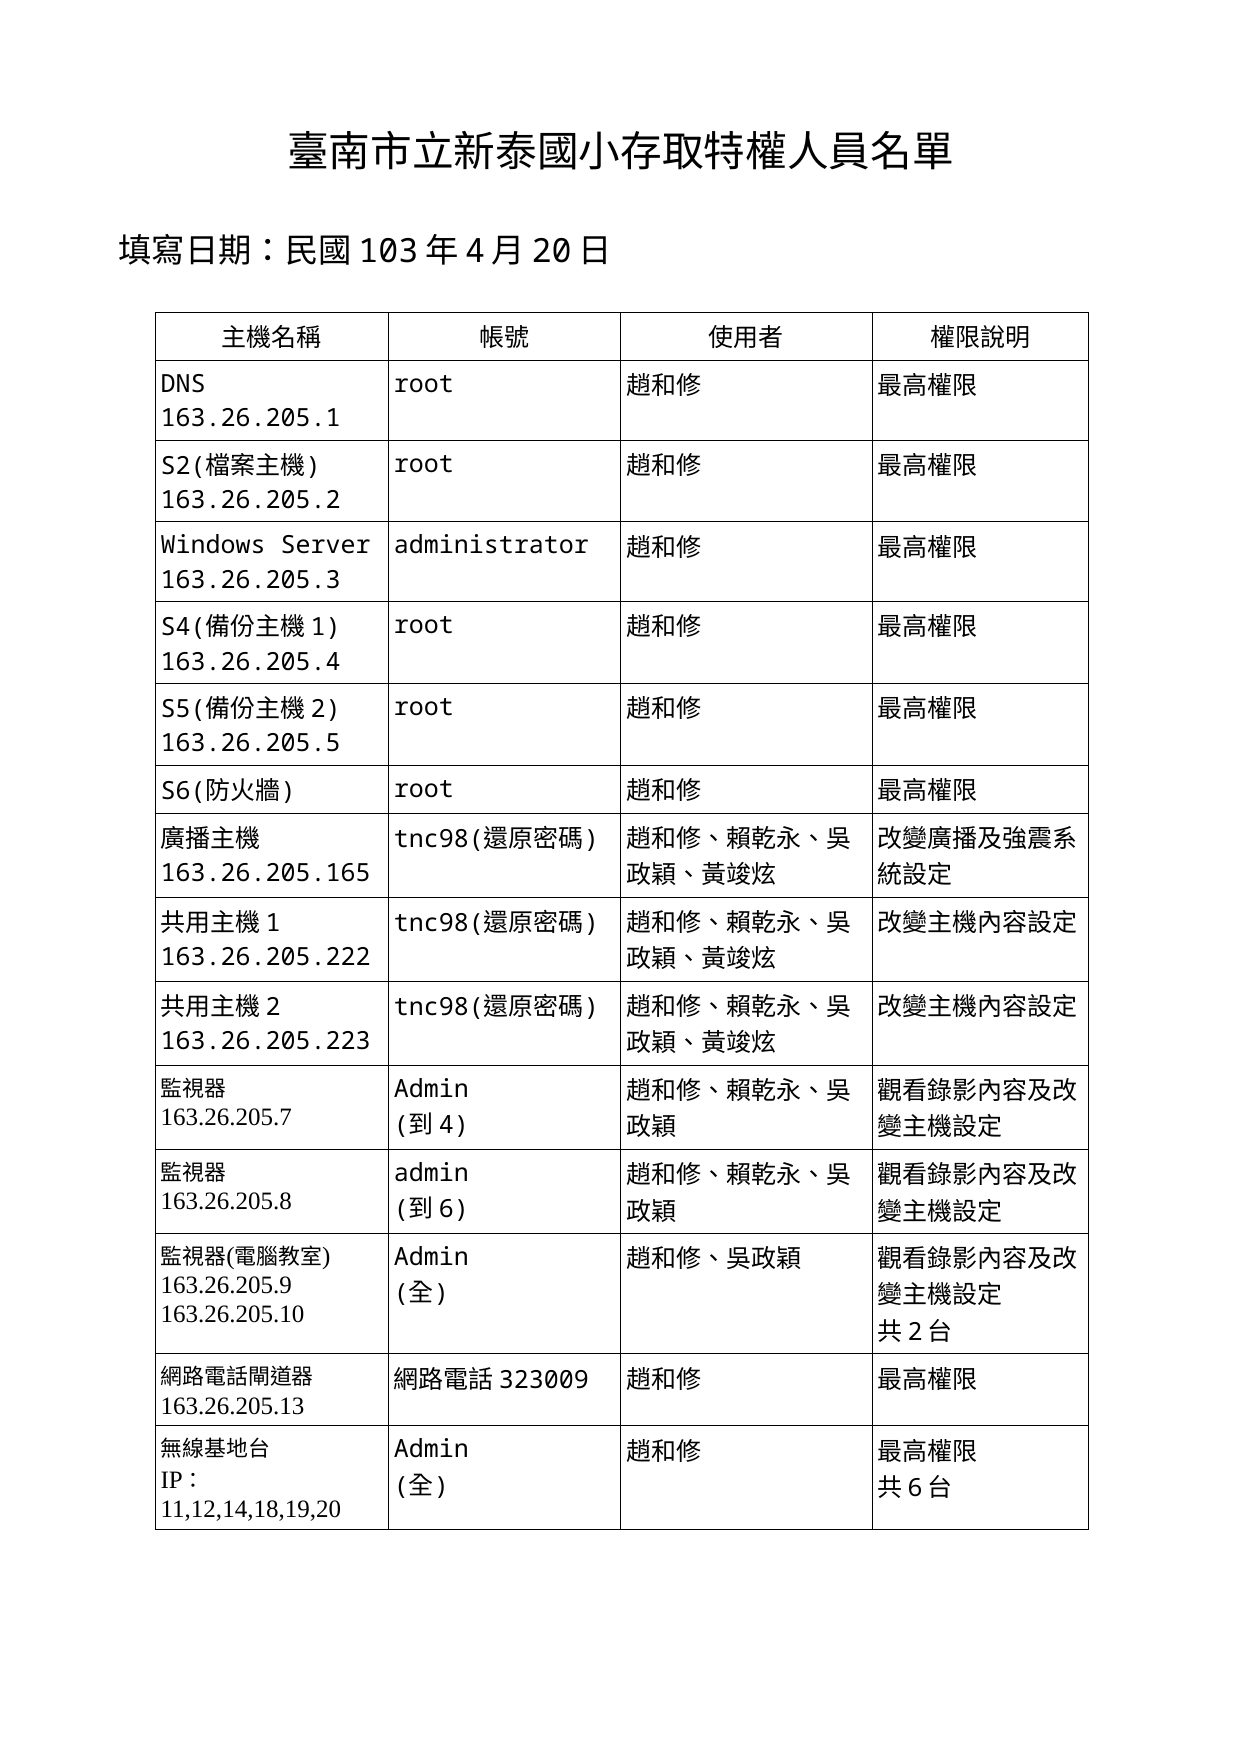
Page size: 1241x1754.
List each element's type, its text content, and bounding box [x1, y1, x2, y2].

table_cell 無線基地台 IP：11,12,14,18,19,20 [156, 1426, 388, 1529]
table_cell root [389, 766, 620, 813]
table_cell 監視器(電腦教室) 163.26.205.9 163.26.205.10 [156, 1234, 388, 1353]
table_cell 廣播主機 163.26.205.165 [156, 814, 388, 897]
table_cell 共用主機1 163.26.205.222 [156, 898, 388, 981]
table_header 使用者 [621, 313, 872, 360]
table_header 權限說明 [873, 313, 1088, 360]
table_cell 共用主機2 163.26.205.223 [156, 982, 388, 1065]
table_cell 趙和修 [621, 684, 872, 765]
table_cell 觀看錄影內容及改變主機設定 共2台 [873, 1234, 1088, 1353]
table_cell tnc98(還原密碼) [389, 814, 620, 897]
table_cell 網路電話閘道器 163.26.205.13 [156, 1354, 388, 1425]
table_cell 最高權限 [873, 441, 1088, 521]
table_cell administrator [389, 522, 620, 601]
table_cell 趙和修、賴乾永、吳政穎 [621, 1150, 872, 1233]
table_cell S6(防火牆) [156, 766, 388, 813]
table_cell 趙和修、賴乾永、吳政穎、黃竣炫 [621, 982, 872, 1065]
table_cell 趙和修 [621, 1426, 872, 1529]
table_cell 網路電話323009 [389, 1354, 620, 1425]
table_cell 趙和修、吳政穎 [621, 1234, 872, 1353]
table_cell S4(備份主機1) 163.26.205.4 [156, 602, 388, 683]
table_cell root [389, 684, 620, 765]
text 臺南市立新泰國小存取特權人員名單 [118, 118, 1122, 178]
table_cell 最高權限 [873, 766, 1088, 813]
table_cell tnc98(還原密碼) [389, 898, 620, 981]
table_cell 最高權限 [873, 1354, 1088, 1425]
table_cell 趙和修 [621, 441, 872, 521]
table_cell root [389, 602, 620, 683]
table_header 帳號 [389, 313, 620, 360]
table_cell 改變主機內容設定 [873, 898, 1088, 981]
table_header 主機名稱 [156, 313, 388, 360]
table_cell root [389, 441, 620, 521]
table_cell 最高權限 共6台 [873, 1426, 1088, 1529]
table_cell root [389, 361, 620, 439]
table_cell 最高權限 [873, 361, 1088, 439]
table_cell 趙和修 [621, 602, 872, 683]
table_cell 改變廣播及強震系統設定 [873, 814, 1088, 897]
table_cell 趙和修 [621, 522, 872, 601]
table_cell 最高權限 [873, 602, 1088, 683]
table_cell 趙和修 [621, 1354, 872, 1425]
table_cell 趙和修、賴乾永、吳政穎、黃竣炫 [621, 814, 872, 897]
table_cell 監視器 163.26.205.7 [156, 1066, 388, 1149]
table_cell 趙和修、賴乾永、吳政穎 [621, 1066, 872, 1149]
table_cell tnc98(還原密碼) [389, 982, 620, 1065]
table_cell Admin (全) [389, 1426, 620, 1529]
table_cell 趙和修、賴乾永、吳政穎、黃竣炫 [621, 898, 872, 981]
text 填寫日期：民國103年4月20日 [118, 224, 1122, 272]
table_cell 觀看錄影內容及改變主機設定 [873, 1066, 1088, 1149]
table_cell 觀看錄影內容及改變主機設定 [873, 1150, 1088, 1233]
table_cell 改變主機內容設定 [873, 982, 1088, 1065]
table_cell Admin (全) [389, 1234, 620, 1353]
table_cell S2(檔案主機) 163.26.205.2 [156, 441, 388, 521]
table_cell 趙和修 [621, 361, 872, 439]
table_cell 最高權限 [873, 522, 1088, 601]
table_cell Admin (到4) [389, 1066, 620, 1149]
table_cell DNS 163.26.205.1 [156, 361, 388, 439]
table_cell 最高權限 [873, 684, 1088, 765]
table_cell admin (到6) [389, 1150, 620, 1233]
table_cell 趙和修 [621, 766, 872, 813]
table_cell 監視器 163.26.205.8 [156, 1150, 388, 1233]
table_cell Windows Server 163.26.205.3 [156, 522, 388, 601]
table_cell S5(備份主機2) 163.26.205.5 [156, 684, 388, 765]
